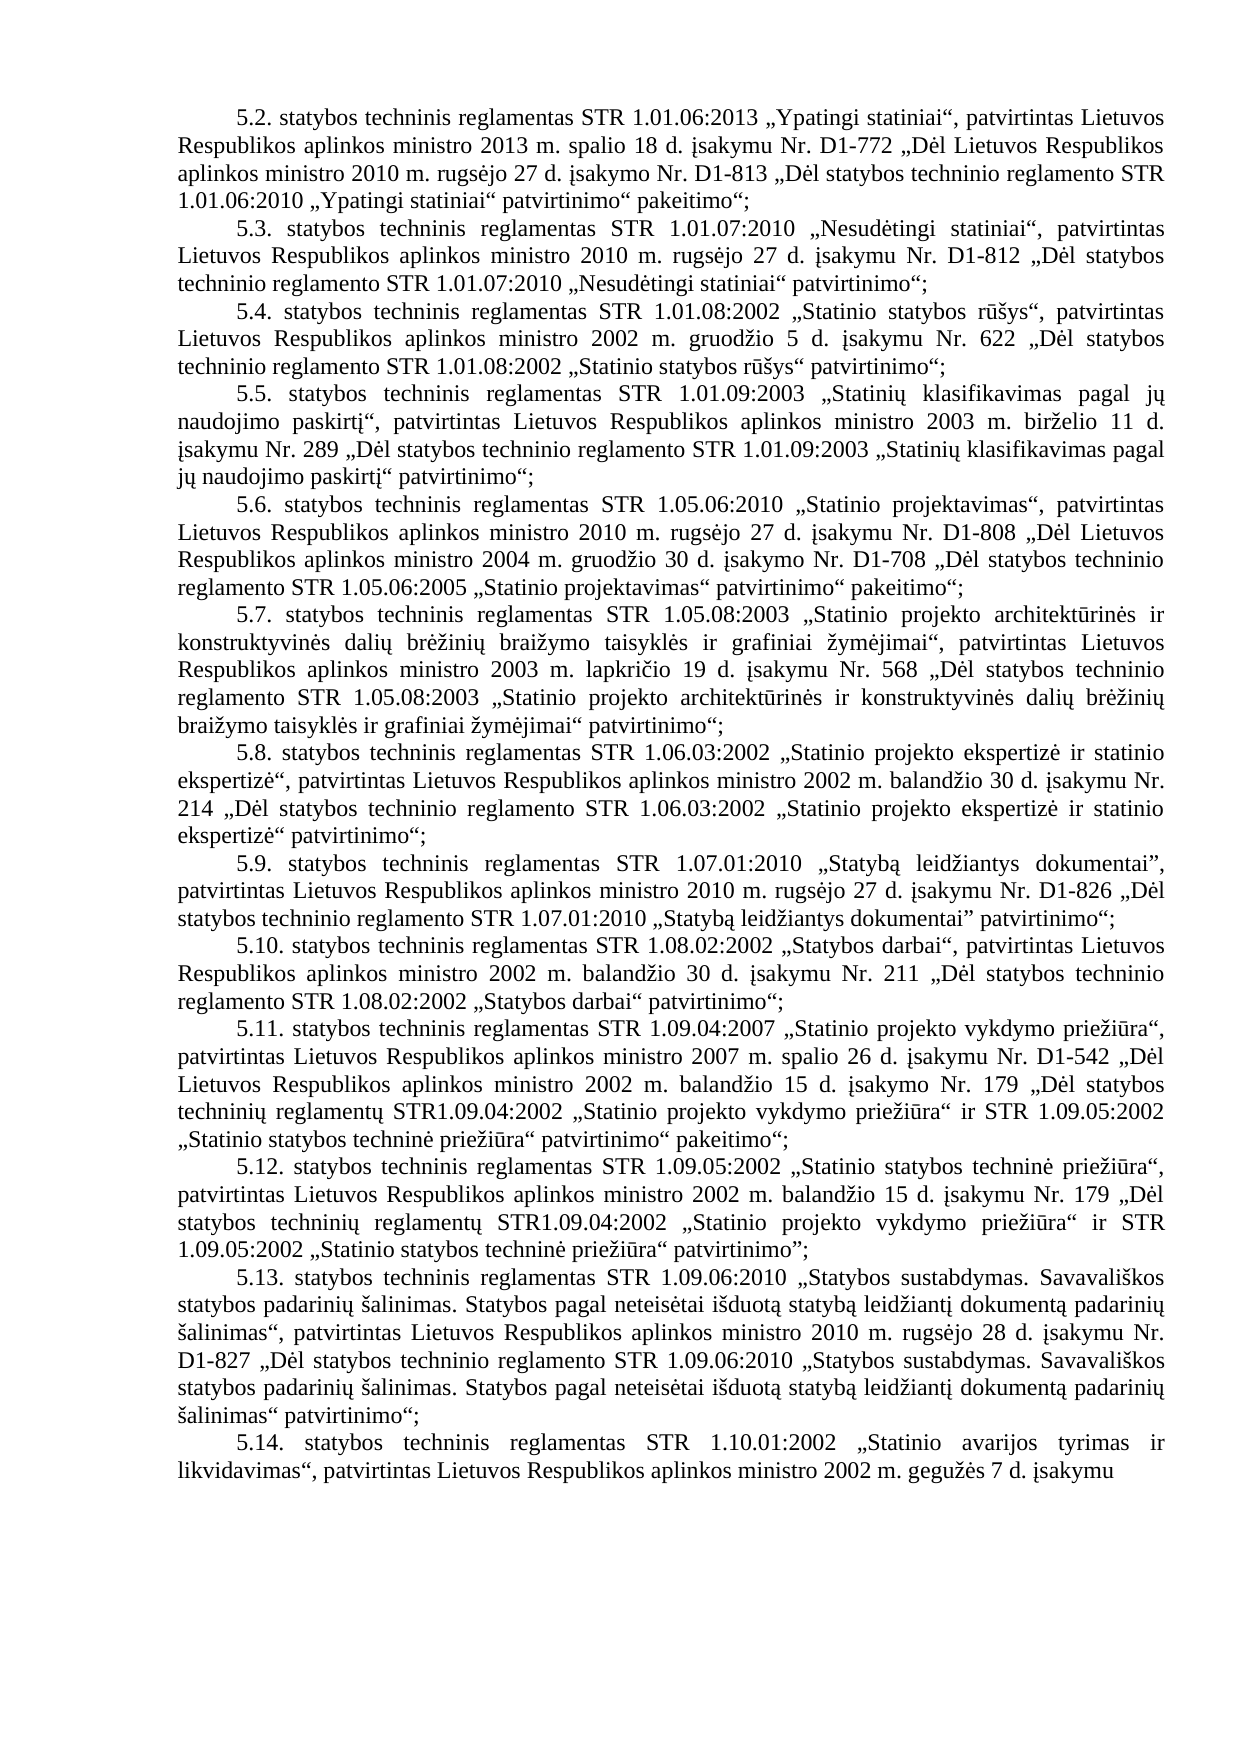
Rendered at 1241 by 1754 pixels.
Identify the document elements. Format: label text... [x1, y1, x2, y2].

text 5.3. statybos techninis reglamentas STR 1.01.07:2010 „Nesudėtingi statiniai“, patvirtintas Lietuvos Respublikos aplinkos ministro 2010 m. rugsėjo 27 d. įsakymu Nr. D1-812 „Dėl statybos techninio reglamento STR 1.01.07:2010 „Nesudėtingi statiniai“ patvirtinimo“; [177, 214, 1166, 297]
text 5.4. statybos techninis reglamentas STR 1.01.08:2002 „Statinio statybos rūšys“, patvirtintas Lietuvos Respublikos aplinkos ministro 2002 m. gruodžio 5 d. įsakymu Nr. 622 „Dėl statybos techninio reglamento STR 1.01.08:2002 „Statinio statybos rūšys“ patvirtinimo“; [177, 297, 1166, 379]
text 5.6. statybos techninis reglamentas STR 1.05.06:2010 „Statinio projektavimas“, patvirtintas Lietuvos Respublikos aplinkos ministro 2010 m. rugsėjo 27 d. įsakymu Nr. D1-808 „Dėl Lietuvos Respublikos aplinkos ministro 2004 m. gruodžio 30 d. įsakymo Nr. D1-708 „Dėl statybos techninio reglamento STR 1.05.06:2005 „Statinio projektavimas“ patvirtinimo“ pakeitimo“; [177, 490, 1166, 600]
text 5.5. statybos techninis reglamentas STR 1.01.09:2003 „Statinių klasifikavimas pagal jų naudojimo paskirtį“, patvirtintas Lietuvos Respublikos aplinkos ministro 2003 m. birželio 11 d. įsakymu Nr. 289 „Dėl statybos techninio reglamento STR 1.01.09:2003 „Statinių klasifikavimas pagal jų naudojimo paskirtį“ patvirtinimo“; [177, 379, 1166, 490]
text 5.12. statybos techninis reglamentas STR 1.09.05:2002 „Statinio statybos techninė priežiūra“, patvirtintas Lietuvos Respublikos aplinkos ministro 2002 m. balandžio 15 d. įsakymu Nr. 179 „Dėl statybos techninių reglamentų STR1.09.04:2002 „Statinio projekto vykdymo priežiūra“ ir STR 1.09.05:2002 „Statinio statybos techninė priežiūra“ patvirtinimo”; [177, 1152, 1166, 1263]
text 5.9. statybos techninis reglamentas STR 1.07.01:2010 „Statybą leidžiantys dokumentai”, patvirtintas Lietuvos Respublikos aplinkos ministro 2010 m. rugsėjo 27 d. įsakymu Nr. D1-826 „Dėl statybos techninio reglamento STR 1.07.01:2010 „Statybą leidžiantys dokumentai” patvirtinimo“; [177, 849, 1166, 932]
text 5.10. statybos techninis reglamentas STR 1.08.02:2002 „Statybos darbai“, patvirtintas Lietuvos Respublikos aplinkos ministro 2002 m. balandžio 30 d. įsakymu Nr. 211 „Dėl statybos techninio reglamento STR 1.08.02:2002 „Statybos darbai“ patvirtinimo“; [177, 932, 1166, 1014]
text 5.7. statybos techninis reglamentas STR 1.05.08:2003 „Statinio projekto architektūrinės ir konstruktyvinės dalių brėžinių braižymo taisyklės ir grafiniai žymėjimai“, patvirtintas Lietuvos Respublikos aplinkos ministro 2003 m. lapkričio 19 d. įsakymu Nr. 568 „Dėl statybos techninio reglamento STR 1.05.08:2003 „Statinio projekto architektūrinės ir konstruktyvinės dalių brėžinių braižymo taisyklės ir grafiniai žymėjimai“ patvirtinimo“; [177, 600, 1166, 738]
text 5.2. statybos techninis reglamentas STR 1.01.06:2013 „Ypatingi statiniai“, patvirtintas Lietuvos Respublikos aplinkos ministro 2013 m. spalio 18 d. įsakymu Nr. D1-772 „Dėl Lietuvos Respublikos aplinkos ministro 2010 m. rugsėjo 27 d. įsakymo Nr. D1-813 „Dėl statybos techninio reglamento STR 1.01.06:2010 „Ypatingi statiniai“ patvirtinimo“ pakeitimo“; [177, 103, 1166, 214]
text 5.11. statybos techninis reglamentas STR 1.09.04:2007 „Statinio projekto vykdymo priežiūra“, patvirtintas Lietuvos Respublikos aplinkos ministro 2007 m. spalio 26 d. įsakymu Nr. D1-542 „Dėl Lietuvos Respublikos aplinkos ministro 2002 m. balandžio 15 d. įsakymo Nr. 179 „Dėl statybos techninių reglamentų STR1.09.04:2002 „Statinio projekto vykdymo priežiūra“ ir STR 1.09.05:2002 „Statinio statybos techninė priežiūra“ patvirtinimo“ pakeitimo“; [177, 1014, 1166, 1152]
text 5.13. statybos techninis reglamentas STR 1.09.06:2010 „Statybos sustabdymas. Savavališkos statybos padarinių šalinimas. Statybos pagal neteisėtai išduotą statybą leidžiantį dokumentą padarinių šalinimas“, patvirtintas Lietuvos Respublikos aplinkos ministro 2010 m. rugsėjo 28 d. įsakymu Nr. D1-827 „Dėl statybos techninio reglamento STR 1.09.06:2010 „Statybos sustabdymas. Savavališkos statybos padarinių šalinimas. Statybos pagal neteisėtai išduotą statybą leidžiantį dokumentą padarinių šalinimas“ patvirtinimo“; [177, 1263, 1166, 1428]
text 5.8. statybos techninis reglamentas STR 1.06.03:2002 „Statinio projekto ekspertizė ir statinio ekspertizė“, patvirtintas Lietuvos Respublikos aplinkos ministro 2002 m. balandžio 30 d. įsakymu Nr. 214 „Dėl statybos techninio reglamento STR 1.06.03:2002 „Statinio projekto ekspertizė ir statinio ekspertizė“ patvirtinimo“; [177, 738, 1166, 849]
text 5.14. statybos techninis reglamentas STR 1.10.01:2002 „Statinio avarijos tyrimas ir likvidavimas“, patvirtintas Lietuvos Respublikos aplinkos ministro 2002 m. gegužės 7 d. įsakymu [177, 1428, 1166, 1484]
